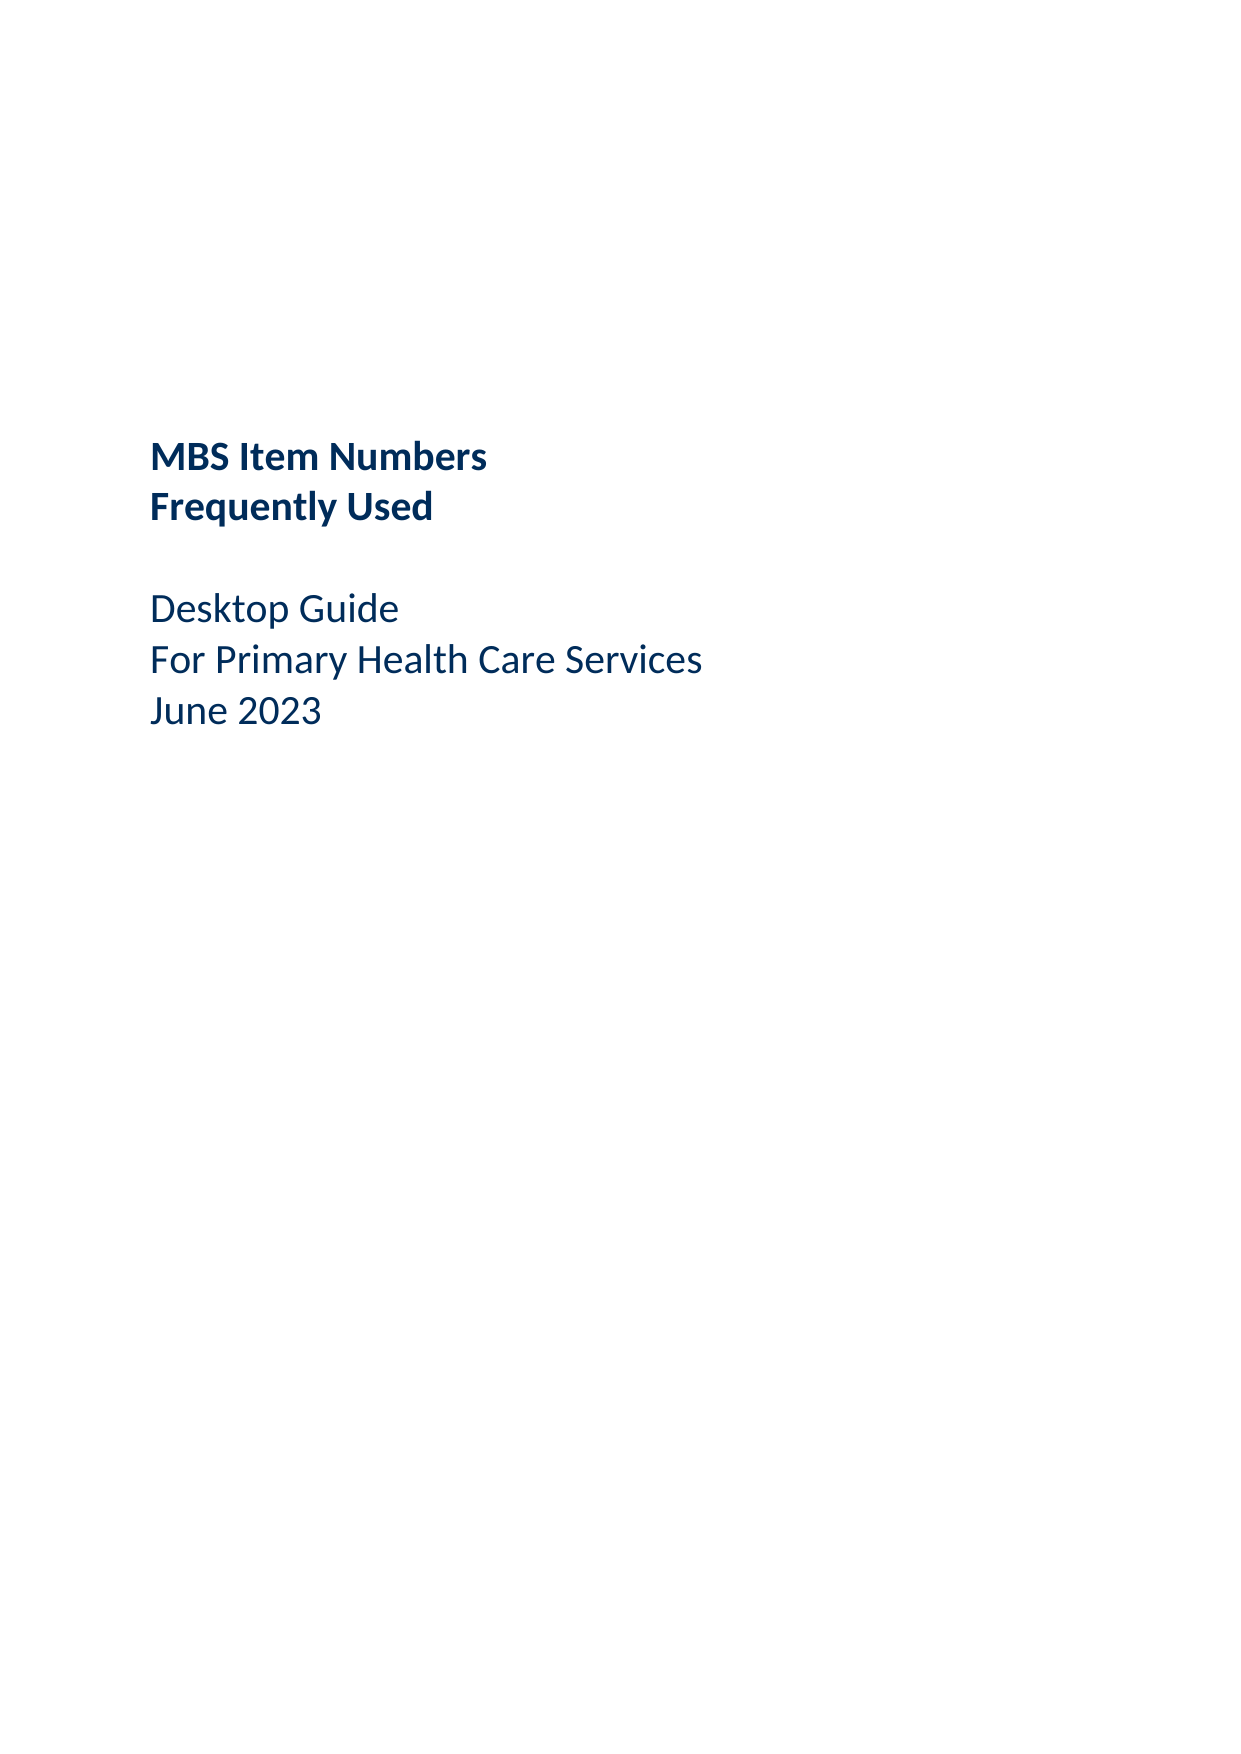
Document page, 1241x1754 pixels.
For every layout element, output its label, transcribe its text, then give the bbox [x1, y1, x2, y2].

text MBS Item Numbers [150, 429, 1090, 480]
text Frequently Used [150, 480, 996, 531]
text June 2023 [150, 684, 996, 734]
text Desktop Guide [150, 582, 996, 633]
text For Primary Health Care Services [150, 633, 996, 684]
